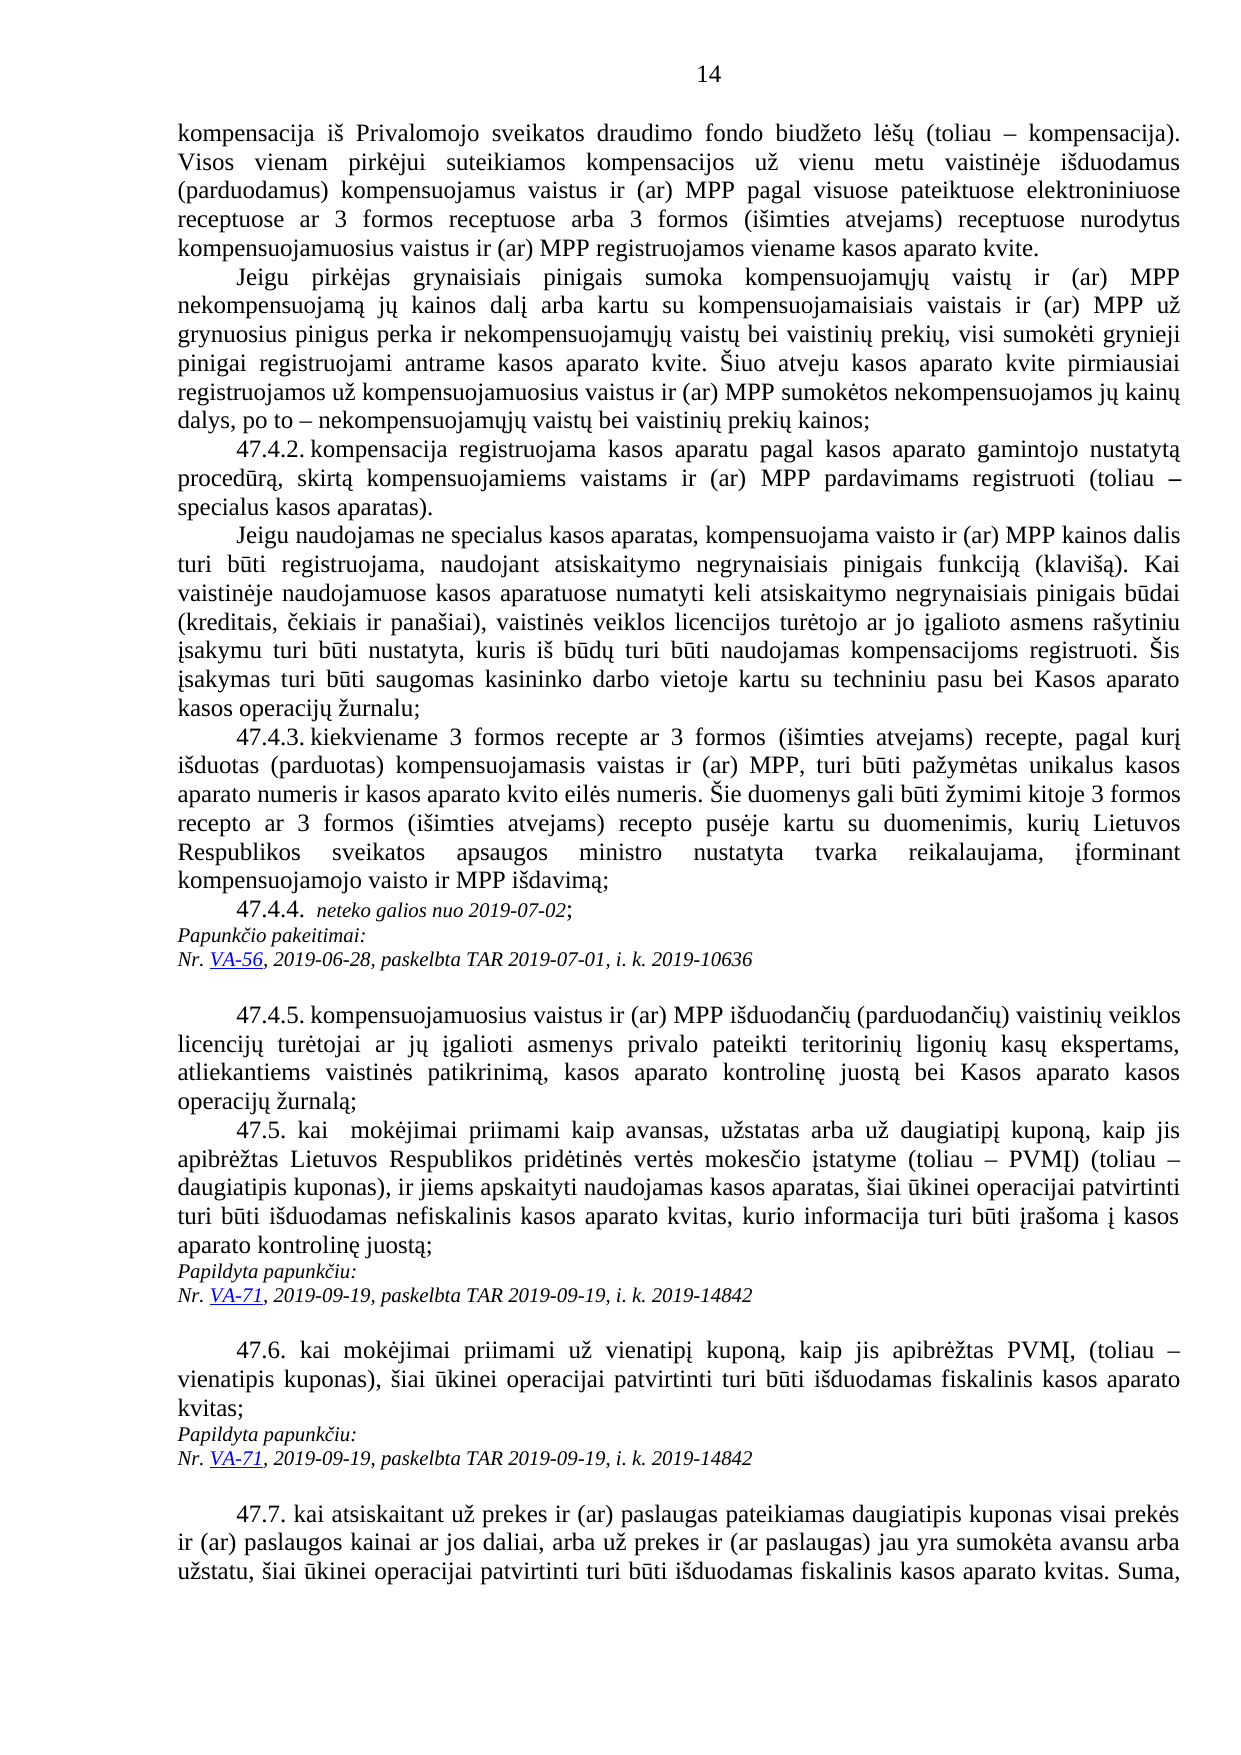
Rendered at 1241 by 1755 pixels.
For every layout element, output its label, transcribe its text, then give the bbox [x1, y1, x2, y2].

text kompensacija iš Privalomojo sveikatos draudimo fondo biudžeto lėšų (toliau – kompensacija). Visos vienam pirkėjui suteikiamos kompensacijos už vienu metu vaistinėje išduodamus (parduodamus) kompensuojamus vaistus ir (ar) MPP pagal visuose pateiktuose elektroniniuose receptuose ar 3 formos receptuose arba 3 formos (išimties atvejams) receptuose nurodytus kompensuojamuosius vaistus ir (ar) MPP registruojamos viename kasos aparato kvite. [177, 118, 1181, 262]
text 47.4.2. kompensacija registruojama kasos aparatu pagal kasos aparato gamintojo nustatytą procedūrą, skirtą kompensuojamiems vaistams ir (ar) MPP pardavimams registruoti (toliau – specialus kasos aparatas). [177, 434, 1181, 521]
text 47.4.4. neteko galios nuo 2019-07-02; [177, 894, 1181, 923]
text 47.5. kai mokėjimai priimami kaip avansas, užstatas arba už daugiatipį kuponą, kaip jis apibrėžtas Lietuvos Respublikos pridėtinės vertės mokesčio įstatyme (toliau – PVMĮ) (toliau – daugiatipis kuponas), ir jiems apskaityti naudojamas kasos aparatas, šiai ūkinei operacijai patvirtinti turi būti išduodamas nefiskalinis kasos aparato kvitas, kurio informacija turi būti įrašoma į kasos aparato kontrolinę juostą; [177, 1115, 1181, 1259]
text Nr. VA-71, 2019-09-19, paskelbta TAR 2019-09-19, i. k. 2019-14842 [177, 1283, 1181, 1307]
text 47.7. kai atsiskaitant už prekes ir (ar) paslaugas pateikiamas daugiatipis kuponas visai prekės ir (ar) paslaugos kainai ar jos daliai, arba už prekes ir (ar paslaugas) jau yra sumokėta avansu arba užstatu, šiai ūkinei operacijai patvirtinti turi būti išduodamas fiskalinis kasos aparato kvitas. Suma, [177, 1499, 1181, 1585]
text Nr. VA-56, 2019-06-28, paskelbta TAR 2019-07-01, i. k. 2019-10636 [177, 947, 1181, 971]
text Papunkčio pakeitimai: [177, 923, 1181, 947]
text Papildyta papunkčiu: [177, 1422, 1181, 1446]
text Jeigu pirkėjas grynaisiais pinigais sumoka kompensuojamųjų vaistų ir (ar) MPP nekompensuojamą jų kainos dalį arba kartu su kompensuojamaisiais vaistais ir (ar) MPP už grynuosius pinigus perka ir nekompensuojamųjų vaistų bei vaistinių prekių, visi sumokėti grynieji pinigai registruojami antrame kasos aparato kvite. Šiuo atveju kasos aparato kvite pirmiausiai registruojamos už kompensuojamuosius vaistus ir (ar) MPP sumokėtos nekompensuojamos jų kainų dalys, po to – nekompensuojamųjų vaistų bei vaistinių prekių kainos; [177, 262, 1181, 434]
text Jeigu naudojamas ne specialus kasos aparatas, kompensuojama vaisto ir (ar) MPP kainos dalis turi būti registruojama, naudojant atsiskaitymo negrynaisiais pinigais funkciją (klavišą). Kai vaistinėje naudojamuose kasos aparatuose numatyti keli atsiskaitymo negrynaisiais pinigais būdai (kreditais, čekiais ir panašiai), vaistinės veiklos licencijos turėtojo ar jo įgalioto asmens rašytiniu įsakymu turi būti nustatyta, kuris iš būdų turi būti naudojamas kompensacijoms registruoti. Šis įsakymas turi būti saugomas kasininko darbo vietoje kartu su techniniu pasu bei Kasos aparato kasos operacijų žurnalu; [177, 521, 1181, 722]
text Papildyta papunkčiu: [177, 1259, 1181, 1283]
text Nr. VA-71, 2019-09-19, paskelbta TAR 2019-09-19, i. k. 2019-14842 [177, 1446, 1181, 1470]
text 47.4.3. kiekviename 3 formos recepte ar 3 formos (išimties atvejams) recepte, pagal kurį išduotas (parduotas) kompensuojamasis vaistas ir (ar) MPP, turi būti pažymėtas unikalus kasos aparato numeris ir kasos aparato kvito eilės numeris. Šie duomenys gali būti žymimi kitoje 3 formos recepto ar 3 formos (išimties atvejams) recepto pusėje kartu su duomenimis, kurių Lietuvos Respublikos sveikatos apsaugos ministro nustatyta tvarka reikalaujama, įforminant kompensuojamojo vaisto ir MPP išdavimą; [177, 722, 1181, 894]
text 47.6. kai mokėjimai priimami už vienatipį kuponą, kaip jis apibrėžtas PVMĮ, (toliau – vienatipis kuponas), šiai ūkinei operacijai patvirtinti turi būti išduodamas fiskalinis kasos aparato kvitas; [177, 1336, 1181, 1422]
text 47.4.5. kompensuojamuosius vaistus ir (ar) MPP išduodančių (parduodančių) vaistinių veiklos licencijų turėtojai ar jų įgalioti asmenys privalo pateikti teritorinių ligonių kasų ekspertams, atliekantiems vaistinės patikrinimą, kasos aparato kontrolinę juostą bei Kasos aparato kasos operacijų žurnalą; [177, 1000, 1181, 1115]
